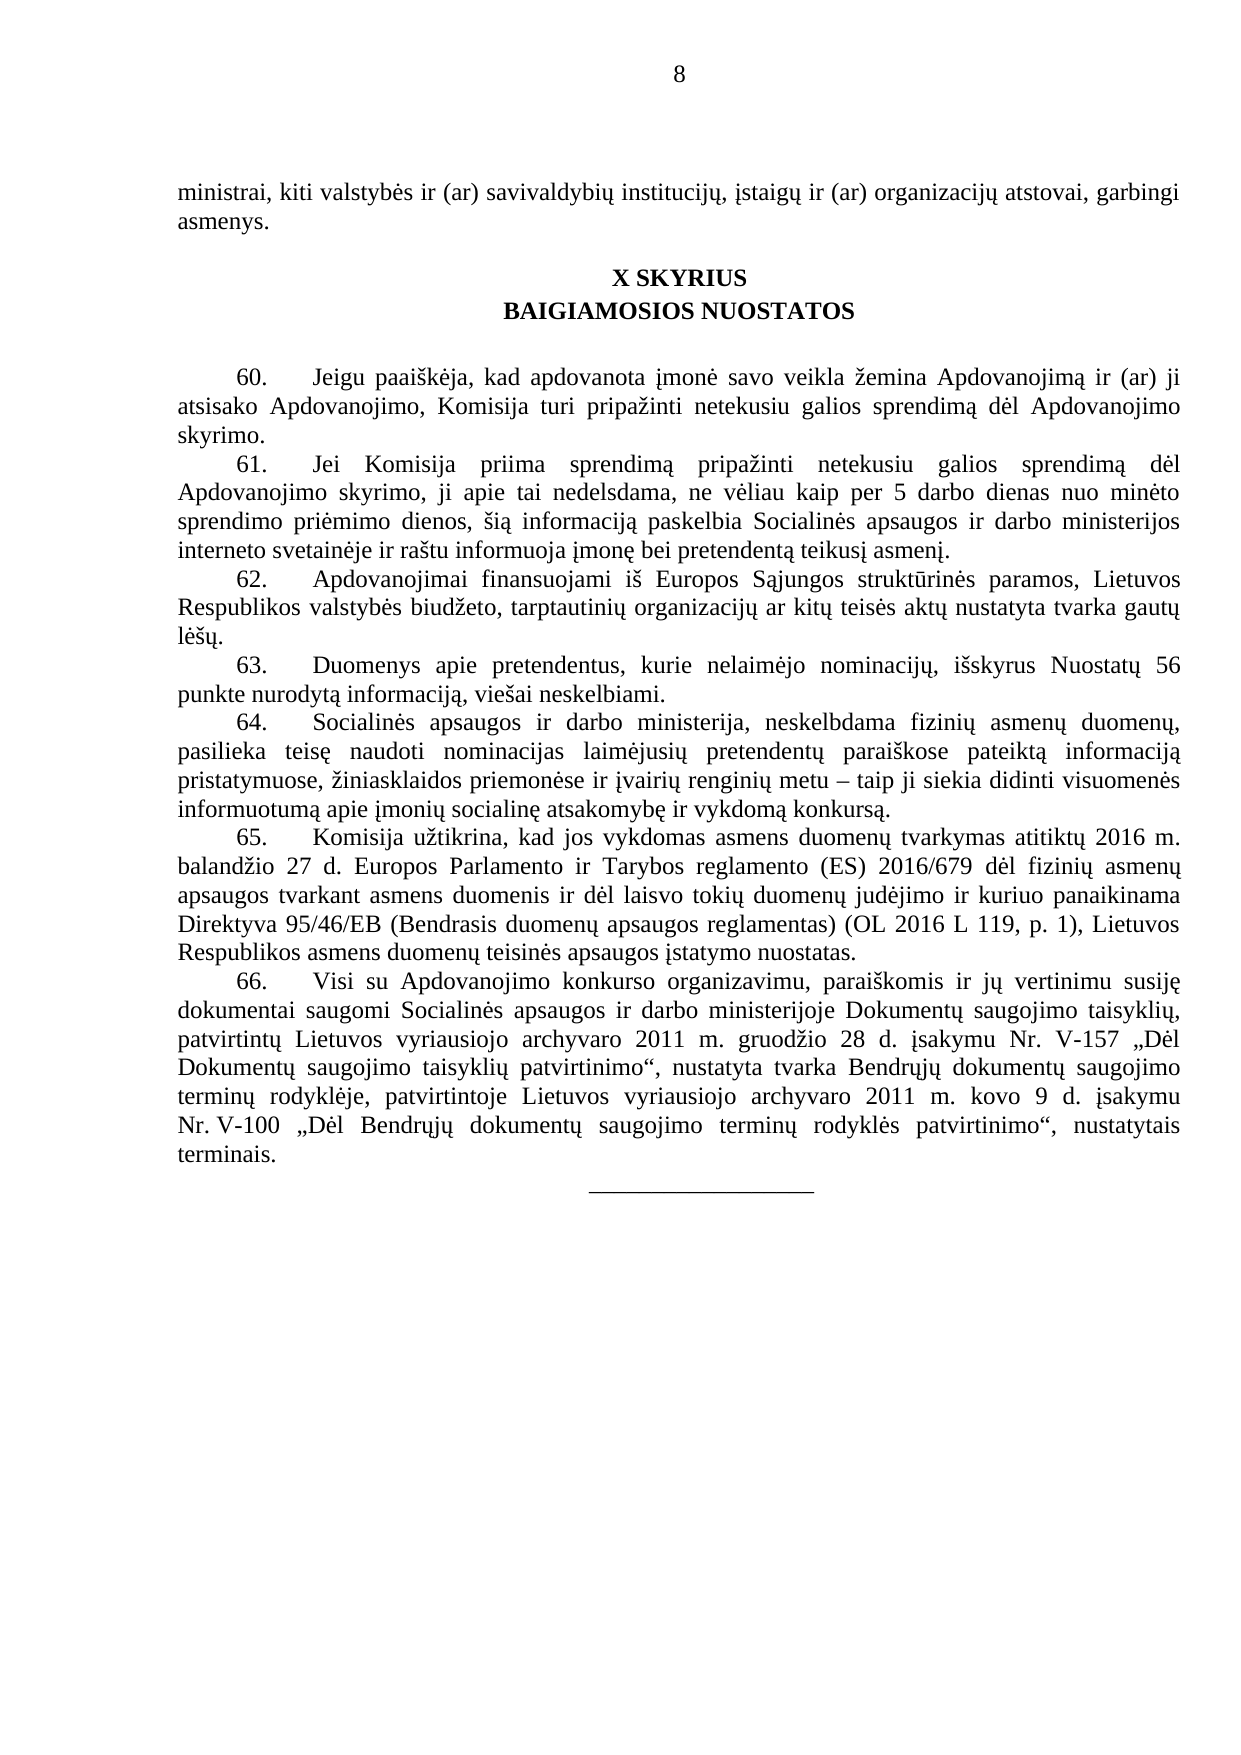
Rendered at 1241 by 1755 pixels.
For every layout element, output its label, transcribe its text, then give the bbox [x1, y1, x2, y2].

text 66. Visi su Apdovanojimo konkurso organizavimu, paraiškomis ir jų vertinimu susiję dokumentai saugomi Socialinės apsaugos ir darbo ministerijoje Dokumentų saugojimo taisyklių, patvirtintų Lietuvos vyriausiojo archyvaro 2011 m. gruodžio 28 d. įsakymu Nr. V-157 „Dėl Dokumentų saugojimo taisyklių patvirtinimo“, nustatyta tvarka Bendrųjų dokumentų saugojimo terminų rodyklėje, patvirtintoje Lietuvos vyriausiojo archyvaro 2011 m. kovo 9 d. įsakymu Nr. V‑100 „Dėl Bendrųjų dokumentų saugojimo terminų rodyklės patvirtinimo“, nustatytais terminais. [177, 966, 1181, 1167]
text 65. Komisija užtikrina, kad jos vykdomas asmens duomenų tvarkymas atitiktų 2016 m. balandžio 27 d. Europos Parlamento ir Tarybos reglamento (ES) 2016/679 dėl fizinių asmenų apsaugos tvarkant asmens duomenis ir dėl laisvo tokių duomenų judėjimo ir kuriuo panaikinama Direktyva 95/46/EB (Bendrasis duomenų apsaugos reglamentas) (OL 2016 L 119, p. 1), Lietuvos Respublikos asmens duomenų teisinės apsaugos įstatymo nuostatas. [177, 822, 1181, 966]
text BAIGIAMOSIOS NUOSTATOS [177, 296, 1181, 325]
text X SKYRIUS [177, 263, 1181, 292]
text 60. Jeigu paaiškėja, kad apdovanota įmonė savo veikla žemina Apdovanojimą ir (ar) ji atsisako Apdovanojimo, Komisija turi pripažinti netekusiu galios sprendimą dėl Apdovanojimo skyrimo. [177, 362, 1181, 449]
text ministrai, kiti valstybės ir (ar) savivaldybių institucijų, įstaigų ir (ar) organizacijų atstovai, garbingi asmenys. [177, 177, 1181, 235]
text 61. Jei Komisija priima sprendimą pripažinti netekusiu galios sprendimą dėl Apdovanojimo skyrimo, ji apie tai nedelsdama, ne vėliau kaip per 5 darbo dienas nuo minėto sprendimo priėmimo dienos, šią informaciją paskelbia Socialinės apsaugos ir darbo ministerijos interneto svetainėje ir raštu informuoja įmonę bei pretendentą teikusį asmenį. [177, 449, 1181, 564]
text 62. Apdovanojimai finansuojami iš Europos Sąjungos struktūrinės paramos, Lietuvos Respublikos valstybės biudžeto, tarptautinių organizacijų ar kitų teisės aktų nustatyta tvarka gautų lėšų. [177, 564, 1181, 650]
text __________________ [221, 1167, 1181, 1196]
text 64. Socialinės apsaugos ir darbo ministerija, neskelbdama fizinių asmenų duomenų, pasilieka teisę naudoti nominacijas laimėjusių pretendentų paraiškose pateiktą informaciją pristatymuose, žiniasklaidos priemonėse ir įvairių renginių metu – taip ji siekia didinti visuomenės informuotumą apie įmonių socialinę atsakomybę ir vykdomą konkursą. [177, 707, 1181, 822]
text 63. Duomenys apie pretendentus, kurie nelaimėjo nominacijų, išskyrus Nuostatų 56 punkte nurodytą informaciją, viešai neskelbiami. [177, 650, 1181, 707]
